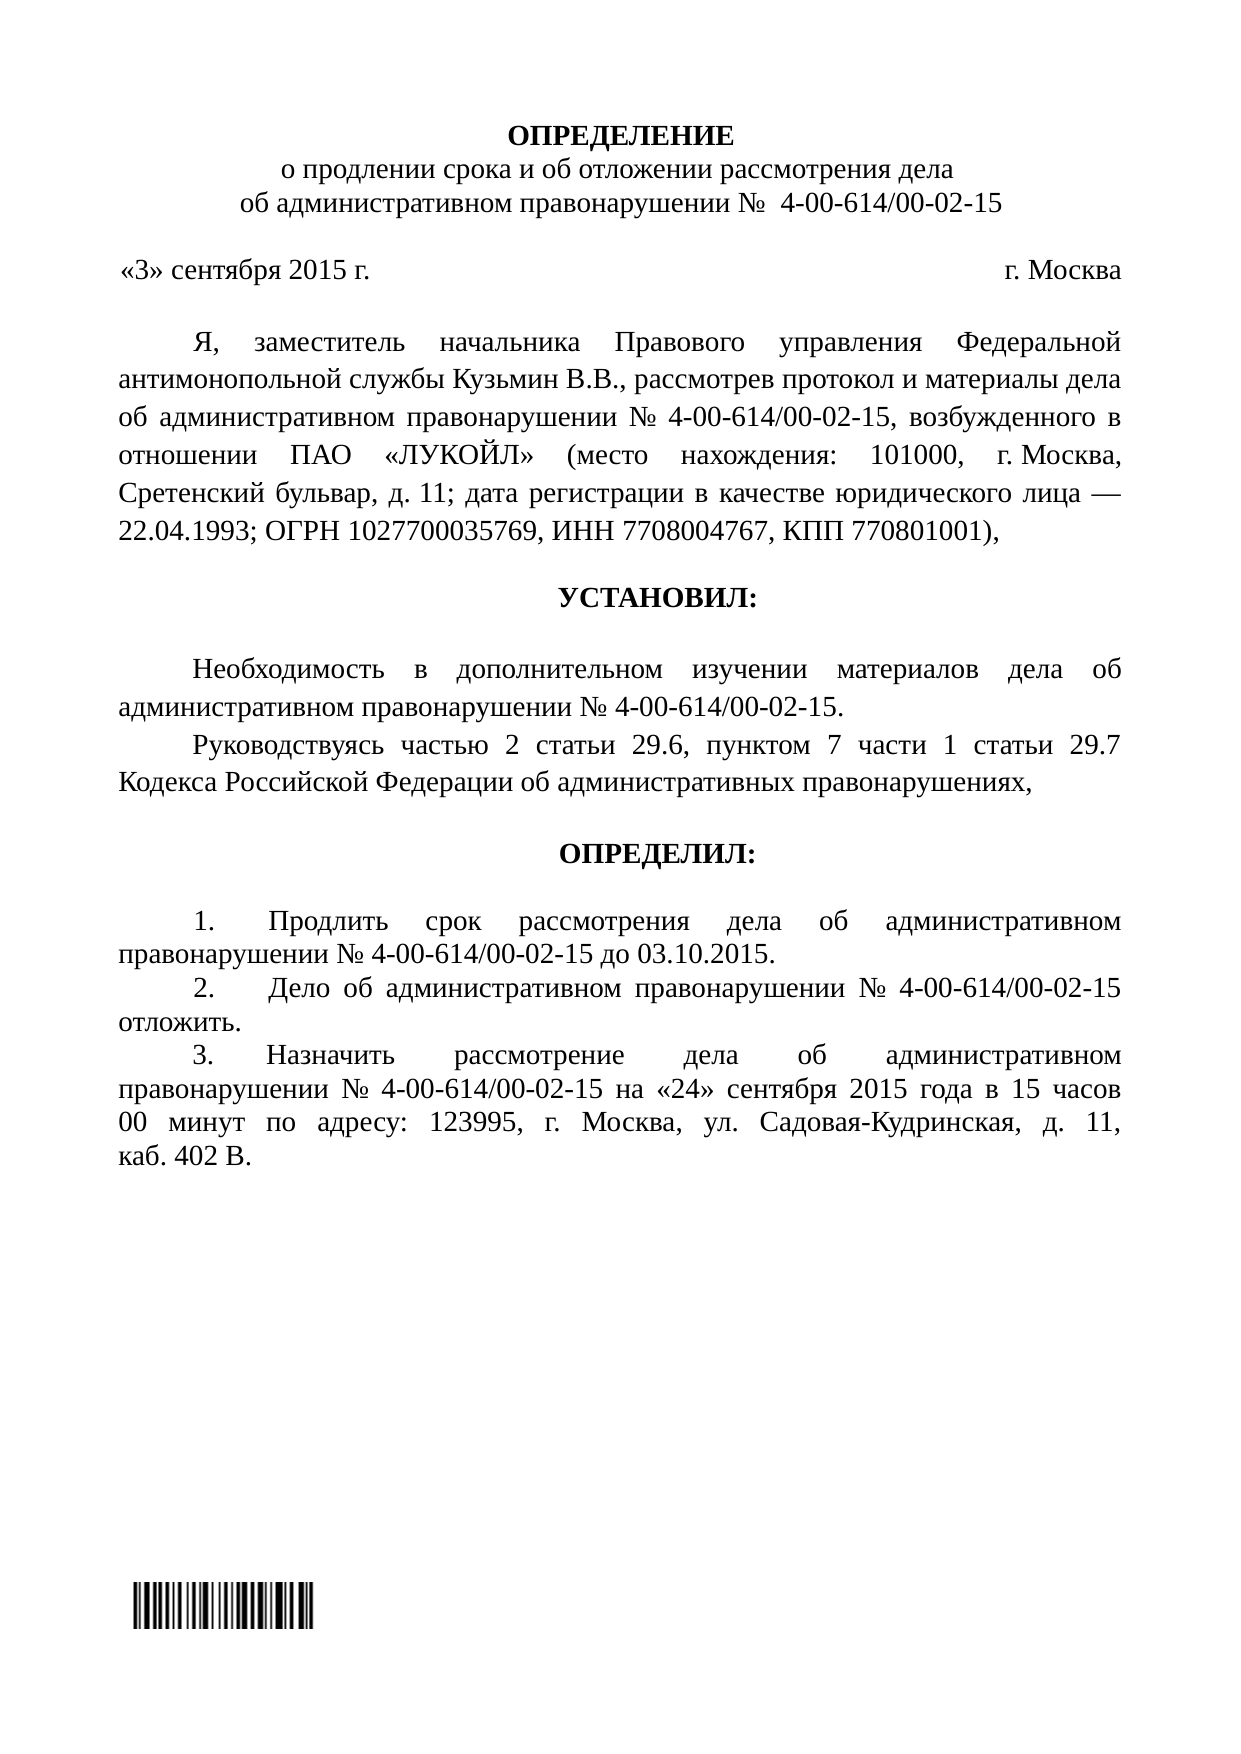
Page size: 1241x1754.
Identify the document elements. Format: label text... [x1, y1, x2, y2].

text об административном правонарушении № 4-00-614/00-02-15 [120, 185, 1122, 219]
text «3» сентября 2015 г. г. Москва [120, 252, 1122, 286]
list Дело об административном правонарушении № 4-00-614/00-02-15 отложить. [118, 970, 1122, 1037]
text Необходимость в дополнительном изучении материалов дела об административном правонарушении № 4-00-614/00-02-15. [118, 647, 1122, 722]
text 3. Назначить рассмотрение дела об административном правонарушении № 4-00-614/00-02-15 на «24» сентября 2015 года в 15 часов 00 минут по адресу: 123995, г. Москва, ул. Садовая-Кудринская, д. 11, каб. 402 В. [118, 1037, 1122, 1171]
text Я, заместитель начальника Правового управления Федеральной антимонопольной службы Кузьмин В.В., рассмотрев протокол и материалы дела об административном правонарушении № 4-00-614/00-02-15, возбужденного в отношении ПАО «ЛУКОЙЛ» (место нахождения: 101000, г. Москва, Сретенский бульвар, д. 11; дата регистрации в качестве юридического лица — 22.04.1993; ОГРН 1027700035769, ИНН 7708004767, КПП 770801001), [118, 319, 1122, 546]
text ОПРЕДЕЛИЛ: [118, 836, 1122, 869]
text Руководствуясь частью 2 статьи 29.6, пунктом 7 части 1 статьи 29.7 Кодекса Российской Федерации об административных правонарушениях, [118, 722, 1122, 798]
list Продлить срок рассмотрения дела об административном правонарушении № 4-00-614/00-02-15 до 03.10.2015. [118, 903, 1122, 970]
text УСТАНОВИЛ: [118, 580, 1122, 613]
text ОПРЕДЕЛЕНИЕ [120, 118, 1122, 152]
picture [118, 1582, 331, 1629]
text о продлении срока и об отложении рассмотрения дела [120, 152, 1122, 185]
